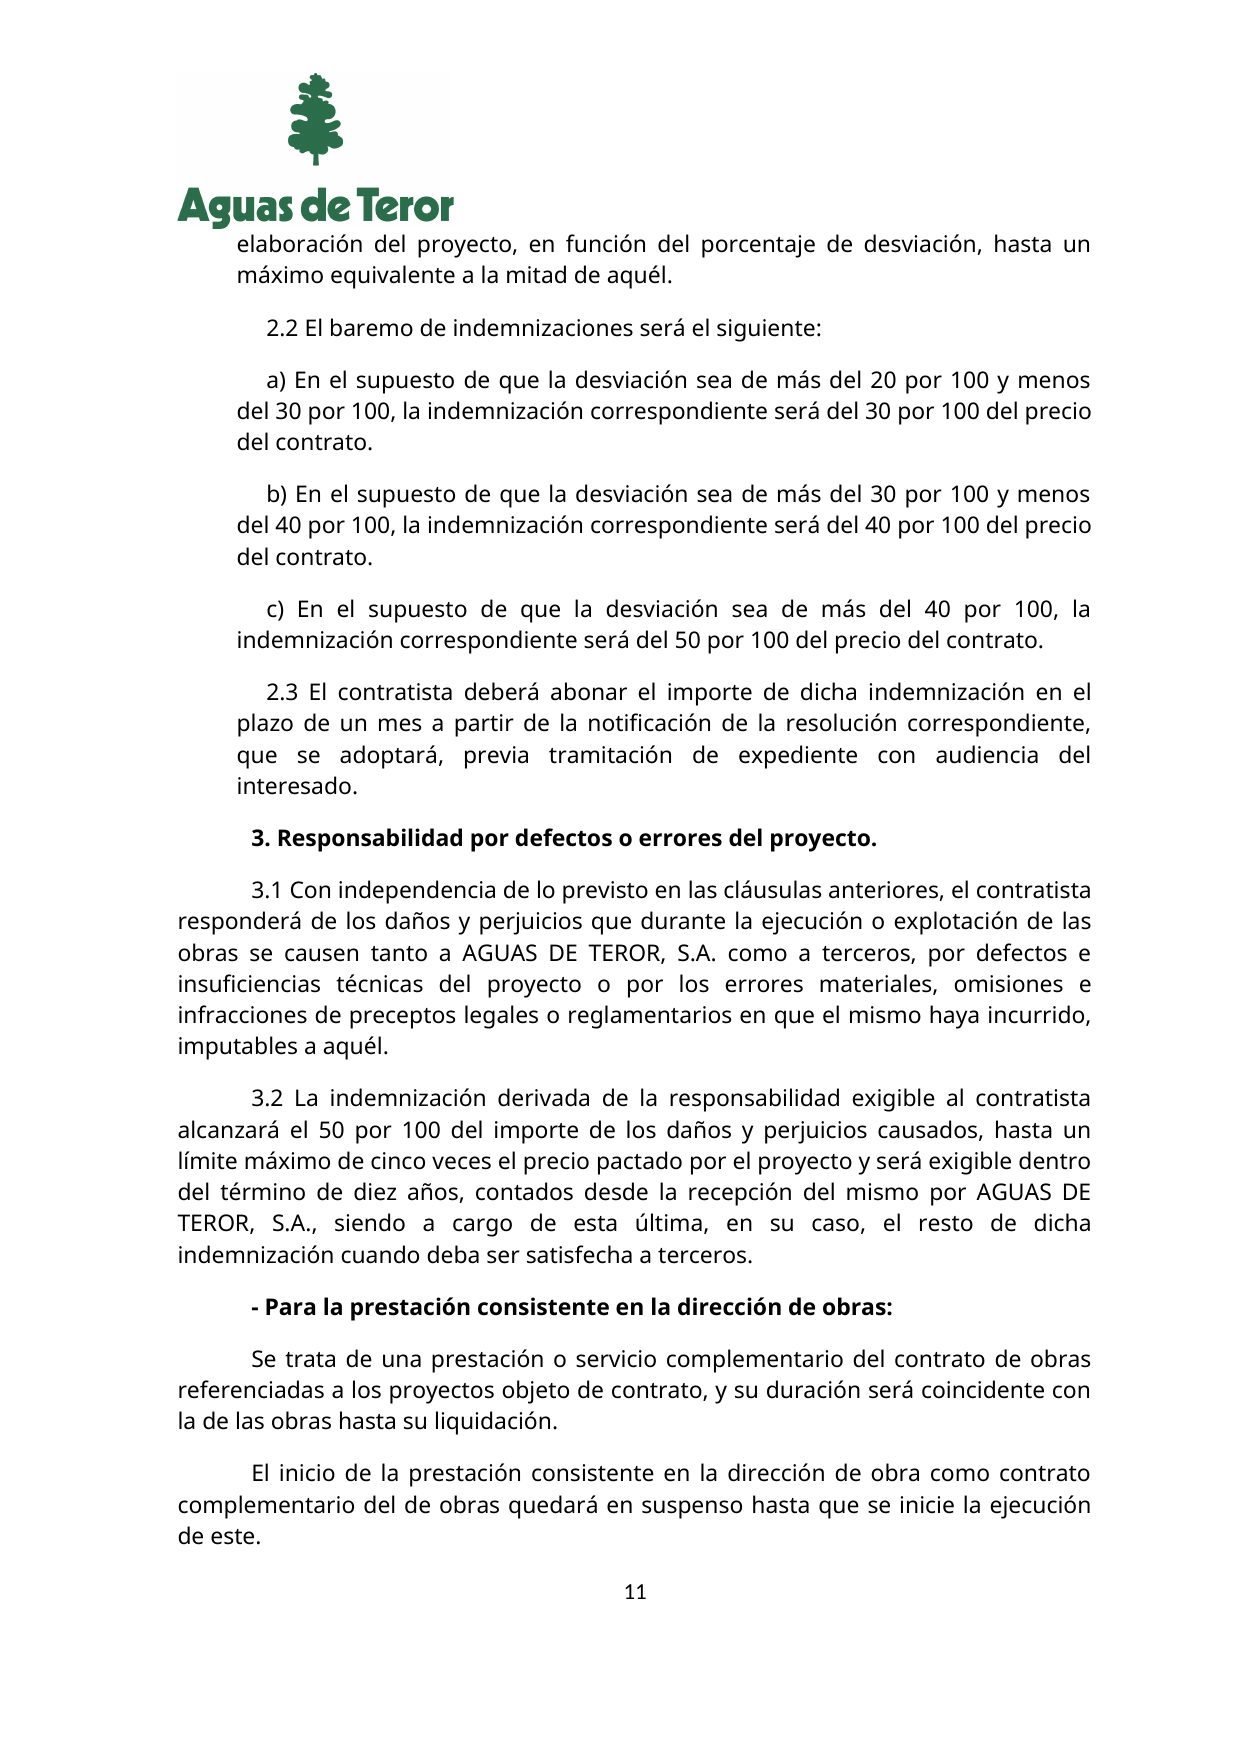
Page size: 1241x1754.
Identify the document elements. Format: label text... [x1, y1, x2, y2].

text El inicio de la prestación consistente en la dirección de obra como contrato complementario del de obras quedará en suspenso hasta que se inicie la ejecución de este. [177, 1457, 1092, 1551]
text elaboración del proyecto, en función del porcentaje de desviación, hasta un máximo equivalente a la mitad de aquél. [236, 228, 1092, 291]
text a) En el supuesto de que la desviación sea de más del 20 por 100 y menos del 30 por 100, la indemnización correspondiente será del 30 por 100 del precio del contrato. [236, 363, 1092, 457]
text 2.3 El contratista deberá abonar el importe de dicha indemnización en el plazo de un mes a partir de la notificación de la resolución correspondiente, que se adoptará, previa tramitación de expediente con audiencia del interesado. [236, 676, 1092, 801]
text 3.2 La indemnización derivada de la responsabilidad exigible al contratista alcanzará el 50 por 100 del importe de los daños y perjuicios causados, hasta un límite máximo de cinco veces el precio pactado por el proyecto y será exigible dentro del término de diez años, contados desde la recepción del mismo por AGUAS DE TEROR, S.A., siendo a cargo de esta última, en su caso, el resto de dicha indemnización cuando deba ser satisfecha a terceros. [177, 1082, 1092, 1270]
text Se trata de una prestación o servicio complementario del contrato de obras referenciadas a los proyectos objeto de contrato, y su duración será coincidente con la de las obras hasta su liquidación. [177, 1343, 1092, 1436]
text 3. Responsabilidad por defectos o errores del proyecto. [177, 822, 1092, 853]
text - Para la prestación consistente en la dirección de obras: [177, 1291, 1092, 1322]
text 3.1 Con independencia de lo previsto en las cláusulas anteriores, el contratista responderá de los daños y perjuicios que durante la ejecución o explotación de las obras se causen tanto a AGUAS DE TEROR, S.A. como a terceros, por defectos e insuficiencias técnicas del proyecto o por los errores materiales, omisiones e infracciones de preceptos legales o reglamentarios en que el mismo haya incurrido, imputables a aquél. [177, 874, 1092, 1061]
text 2.2 El baremo de indemnizaciones será el siguiente: [236, 311, 1092, 343]
text c) En el supuesto de que la desviación sea de más del 40 por 100, la indemnización correspondiente será del 50 por 100 del precio del contrato. [236, 593, 1092, 655]
text b) En el supuesto de que la desviación sea de más del 30 por 100 y menos del 40 por 100, la indemnización correspondiente será del 40 por 100 del precio del contrato. [236, 478, 1092, 572]
